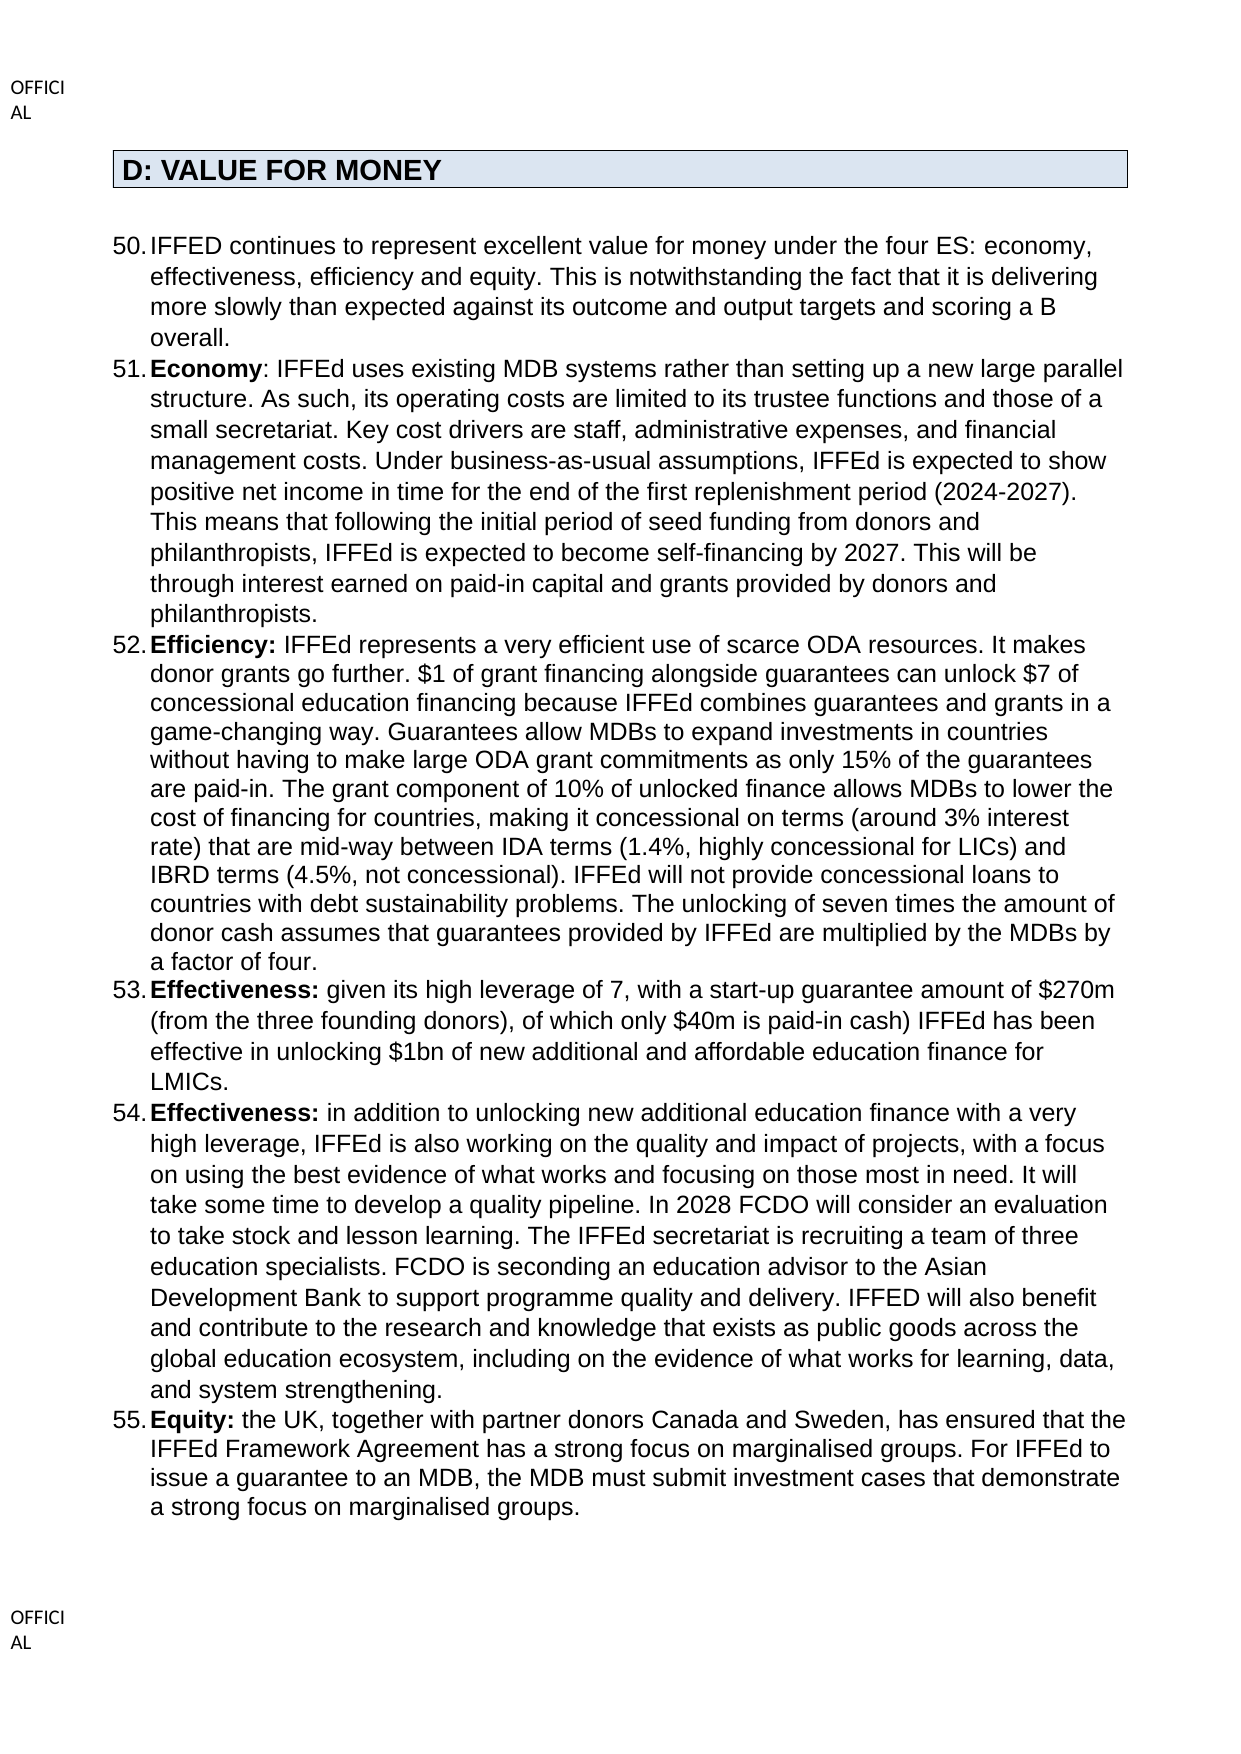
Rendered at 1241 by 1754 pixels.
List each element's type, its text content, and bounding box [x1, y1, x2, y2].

list IFFED continues to represent excellent value for money under the four ES: economy, effectiveness, efficiency and equity. This is notwithstanding the fact that it is delivering more slowly than expected against its outcome and output targets and scoring a B overall. [112, 231, 1128, 352]
list Efficiency: IFFEd represents a very efficient use of scarce ODA resources. It makes donor grants go further. $1 of grant financing alongside guarantees can unlock $7 of concessional education financing because IFFEd combines guarantees and grants in a game-changing way. Guarantees allow MDBs to expand investments in countries without having to make large ODA grant commitments as only 15% of the guarantees are paid-in. The grant component of 10% of unlocked finance allows MDBs to lower the cost of financing for countries, making it concessional on terms (around 3% interest rate) that are mid-way between IDA terms (1.4%, highly concessional for LICs) and IBRD terms (4.5%, not concessional). IFFEd will not provide concessional loans to countries with debt sustainability problems. The unlocking of seven times the amount of donor cash assumes that guarantees provided by IFFEd are multiplied by the MDBs by a factor of four. [112, 630, 1128, 975]
list Effectiveness: in addition to unlocking new additional education finance with a very high leverage, IFFEd is also working on the quality and impact of projects, with a focus on using the best evidence of what works and focusing on those most in need. It will take some time to develop a quality pipeline. In 2028 FCDO will consider an evaluation to take stock and lesson learning. The IFFEd secretariat is recruiting a team of three education specialists. FCDO is seconding an education advisor to the Asian Development Bank to support programme quality and delivery. IFFED will also benefit and contribute to the research and knowledge that exists as public goods across the global education ecosystem, including on the evidence of what works for learning, data, and system strengthening. [112, 1098, 1128, 1403]
list Economy: IFFEd uses existing MDB systems rather than setting up a new large parallel structure. As such, its operating costs are limited to its trustee functions and those of a small secretariat. Key cost drivers are staff, administrative expenses, and financial management costs. Under business-as-usual assumptions, IFFEd is expected to show positive net income in time for the end of the first replenishment period (2024-2027). This means that following the initial period of seed funding from donors and philanthropists, IFFEd is expected to become self-financing by 2027. This will be through interest earned on paid-in capital and grants provided by donors and philanthropists. [112, 354, 1128, 628]
list Effectiveness: given its high leverage of 7, with a start-up guarantee amount of $270m (from the three founding donors), of which only $40m is paid-in cash) IFFEd has been effective in unlocking $1bn of new additional and affordable education finance for LMICs. [112, 975, 1128, 1096]
subtitle D: VALUE FOR MONEY [114, 151, 1127, 187]
list Equity: the UK, together with partner donors Canada and Sweden, has ensured that the IFFEd Framework Agreement has a strong focus on marginalised groups. For IFFEd to issue a guarantee to an MDB, the MDB must submit investment cases that demonstrate a strong focus on marginalised groups. [112, 1405, 1128, 1520]
